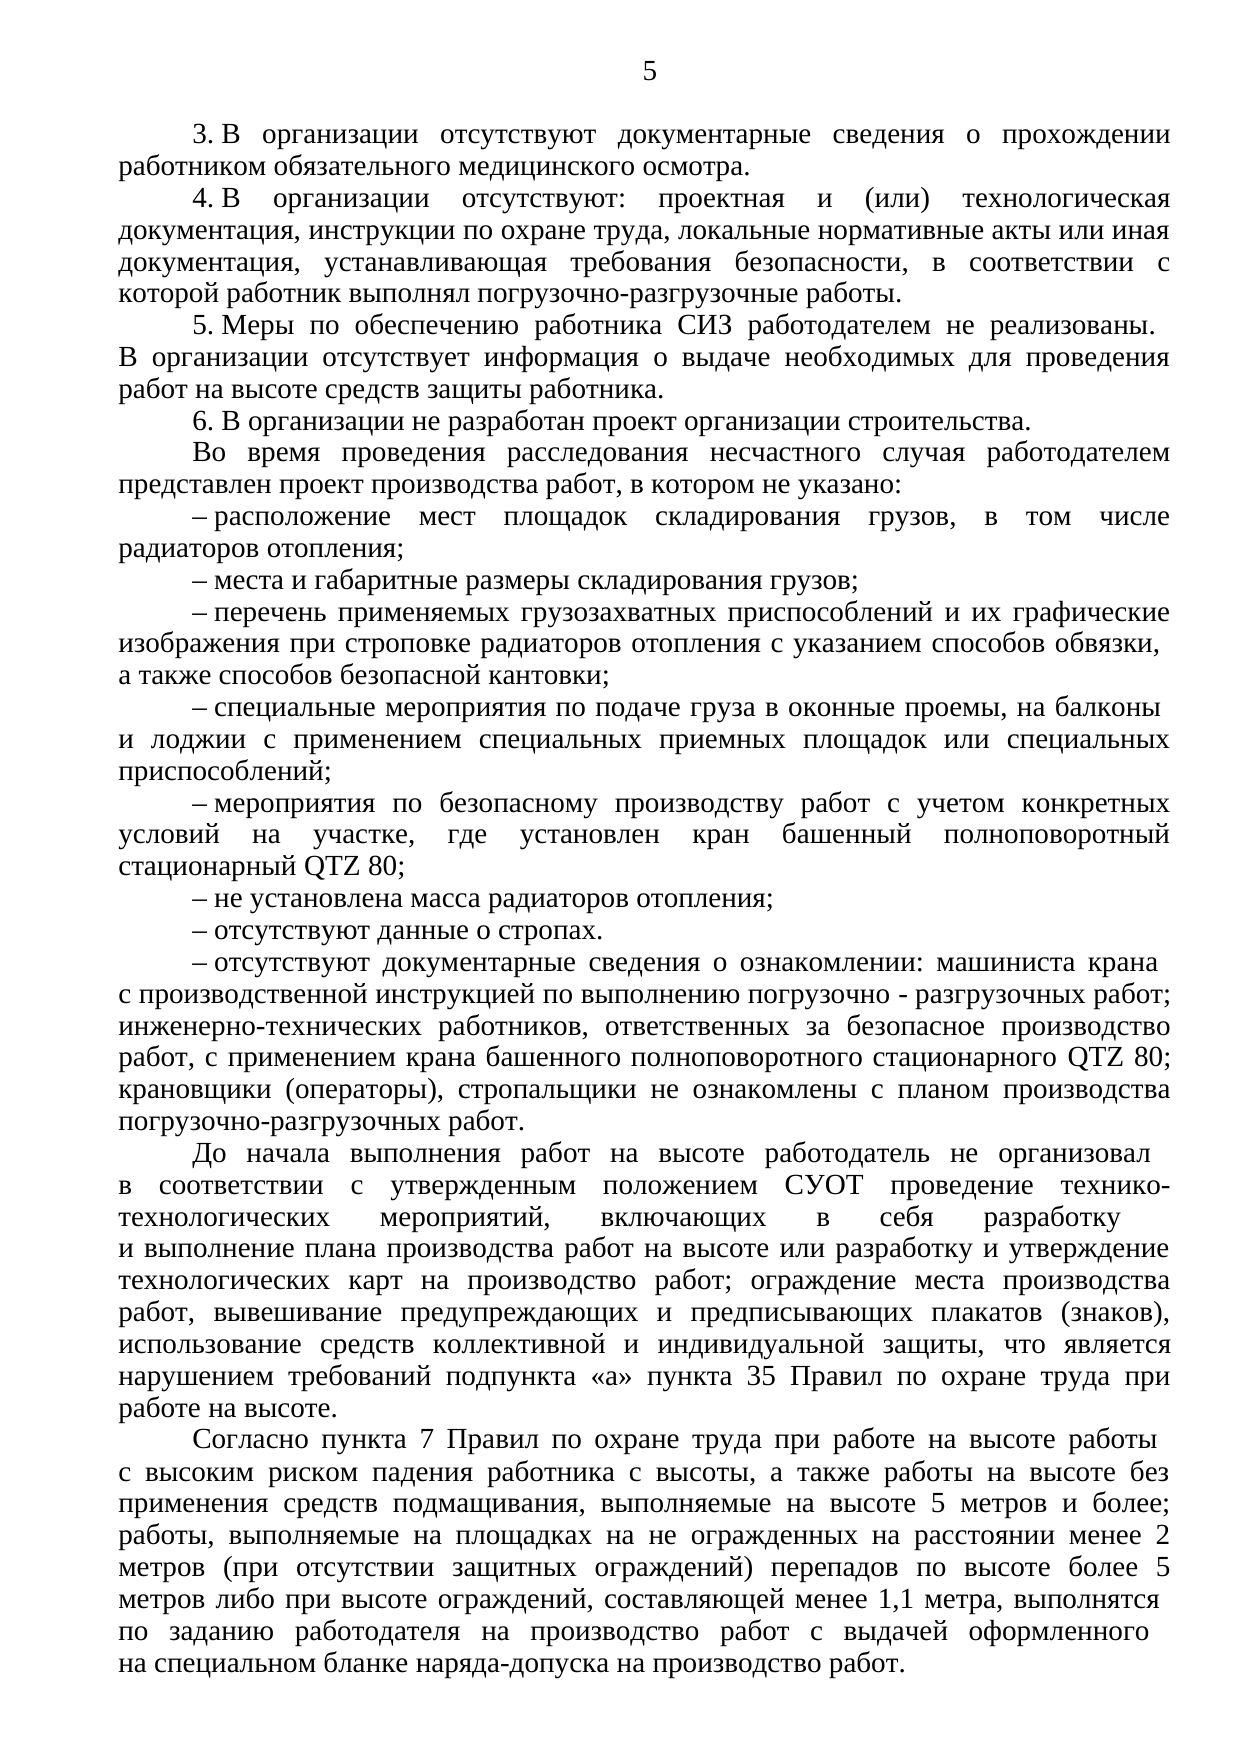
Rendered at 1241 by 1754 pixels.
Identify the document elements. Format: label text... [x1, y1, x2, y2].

text – расположение мест площадок складирования грузов, в том числе радиаторов отопления; [118, 500, 1171, 564]
text 3. В организации отсутствуют документарные сведения о прохождении работником обязательного медицинского осмотра. [118, 118, 1171, 182]
text – перечень применяемых грузозахватных приспособлений и их графические изображения при строповке радиаторов отопления с указанием способов обвязки, а также способов безопасной кантовки; [118, 596, 1171, 691]
text – не установлена масса радиаторов отопления; [118, 882, 1171, 914]
text 5. Меры по обеспечению работника СИЗ работодателем не реализованы. В организации отсутствует информация о выдаче необходимых для проведения работ на высоте средств защиты работника. [118, 309, 1171, 405]
text До начала выполнения работ на высоте работодатель не организовал в соответствии с утвержденным положением СУОТ проведение технико-технологических мероприятий, включающих в себя разработку и выполнение плана производства работ на высоте или разработку и утверждение технологических карт на производство работ; ограждение места производства работ, вывешивание предупреждающих и предписывающих плакатов (знаков), использование средств коллективной и индивидуальной защиты, что является нарушением требований подпункта «а» пункта 35 Правил по охране труда при работе на высоте. [118, 1137, 1171, 1423]
text 4. В организации отсутствуют: проектная и (или) технологическая документация, инструкции по охране труда, локальные нормативные акты или иная документация, устанавливающая требования безопасности, в соответствии с которой работник выполнял погрузочно-разгрузочные работы. [118, 182, 1171, 309]
text Согласно пункта 7 Правил по охране труда при работе на высоте работы с высоким риском падения работника с высоты, а также работы на высоте без применения средств подмащивания, выполняемые на высоте 5 метров и более; работы, выполняемые на площадках на не огражденных на расстоянии менее 2 метров (при отсутствии защитных ограждений) перепадов по высоте более 5 метров либо при высоте ограждений, составляющей менее 1,1 метра, выполнятся по заданию работодателя на производство работ с выдачей оформленного на специальном бланке наряда-допуска на производство работ. [118, 1423, 1171, 1678]
text – отсутствуют данные о стропах. [118, 914, 1171, 946]
text – специальные мероприятия по подаче груза в оконные проемы, на балконы и лоджии с применением специальных приемных площадок или специальных приспособлений; [118, 691, 1171, 787]
text – места и габаритные размеры складирования грузов; [118, 564, 1171, 596]
text – мероприятия по безопасному производству работ с учетом конкретных условий на участке, где установлен кран башенный полноповоротный стационарный QTZ 80; [118, 787, 1171, 882]
text – отсутствуют документарные сведения о ознакомлении: машиниста крана с производственной инструкцией по выполнению погрузочно - разгрузочных работ; инженерно-технических работников, ответственных за безопасное производство работ, с применением крана башенного полноповоротного стационарного QTZ 80; крановщики (операторы), стропальщики не ознакомлены с планом производства погрузочно-разгрузочных работ. [118, 946, 1171, 1137]
text 6. В организации не разработан проект организации строительства. [118, 405, 1171, 436]
text Во время проведения расследования несчастного случая работодателем представлен проект производства работ, в котором не указано: [118, 436, 1171, 500]
